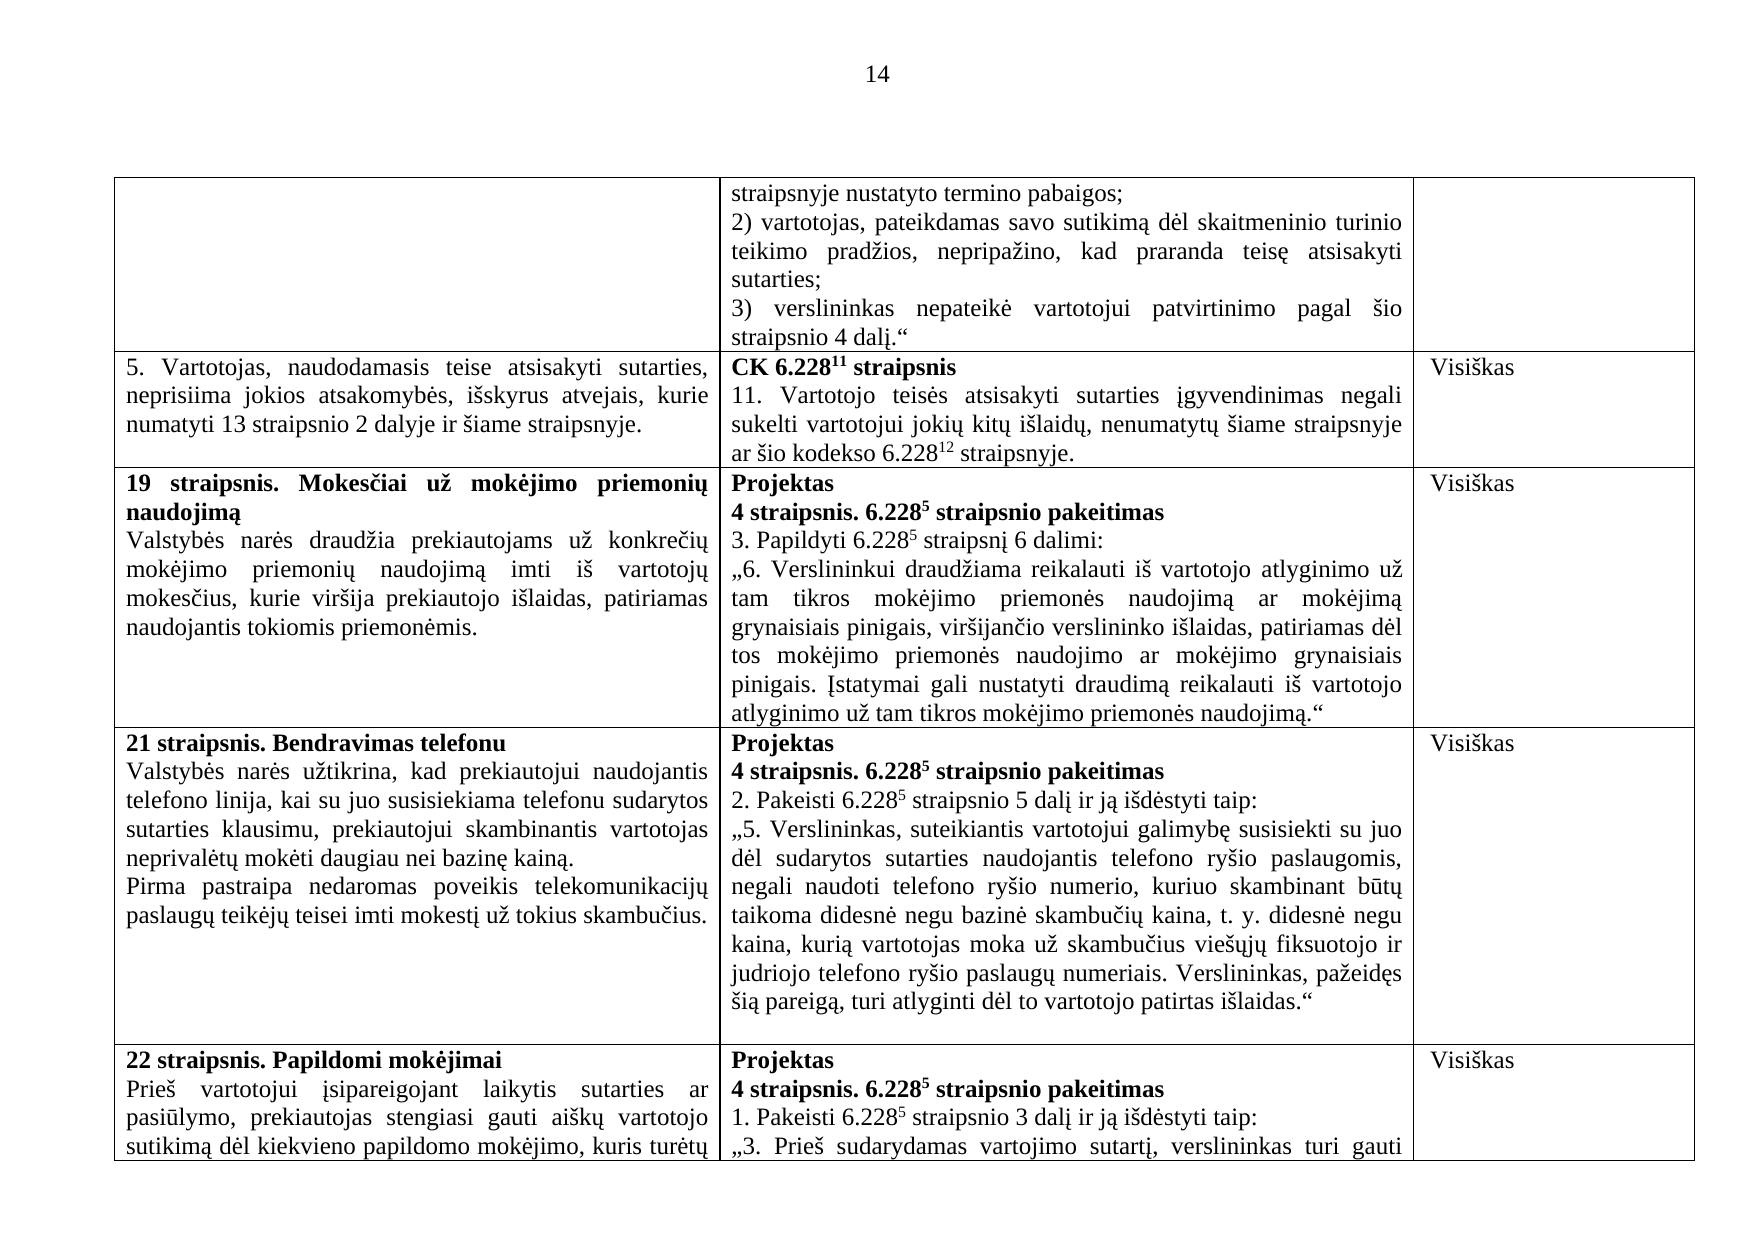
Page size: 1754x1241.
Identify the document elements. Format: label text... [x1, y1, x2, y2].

table_cell 22 straipsnis. Papildomi mokėjimai Prieš vartotojui įsipareigojant laikytis sutarties ar pasiūlymo, prekiautojas stengiasi gauti aiškų vartotojo sutikimą dėl kiekvieno papildomo mokėjimo, kuris turėtų [115, 1045, 719, 1160]
table_cell Visiškas [1414, 468, 1694, 727]
table_cell 19 straipsnis. Mokesčiai už mokėjimo priemonių naudojimą Valstybės narės draudžia prekiautojams už konkrečių mokėjimo priemonių naudojimą imti iš vartotojų mokesčius, kurie viršija prekiautojo išlaidas, patiriamas naudojantis tokiomis priemonėmis. [115, 468, 719, 727]
table_cell Visiškas [1414, 352, 1694, 467]
table_cell [115, 178, 719, 351]
table_cell Visiškas [1414, 1045, 1694, 1160]
table_cell straipsnyje nustatyto termino pabaigos; 2) vartotojas, pateikdamas savo sutikimą dėl skaitmeninio turinio teikimo pradžios, nepripažino, kad praranda teisę atsisakyti sutarties; 3) verslininkas nepateikė vartotojui patvirtinimo pagal šio straipsnio 4 dalį.“ [721, 178, 1413, 351]
table_cell Projektas 4 straipsnis. 6.2285 straipsnio pakeitimas 2. Pakeisti 6.2285 straipsnio 5 dalį ir ją išdėstyti taip: „5. Verslininkas, suteikiantis vartotojui galimybę susisiekti su juo dėl sudarytos sutarties naudojantis telefono ryšio paslaugomis, negali naudoti telefono ryšio numerio, kuriuo skambinant būtų taikoma didesnė negu bazinė skambučių kaina, t. y. didesnė negu kaina, kurią vartotojas moka už skambučius viešųjų fiksuotojo ir judriojo telefono ryšio paslaugų numeriais. Verslininkas, pažeidęs šią pareigą, turi atlyginti dėl to vartotojo patirtas išlaidas.“ [721, 728, 1413, 1044]
table_cell [1414, 178, 1694, 351]
table_cell CK 6.22811 straipsnis 11. Vartotojo teisės atsisakyti sutarties įgyvendinimas negali sukelti vartotojui jokių kitų išlaidų, nenumatytų šiame straipsnyje ar šio kodekso 6.22812 straipsnyje. [721, 352, 1413, 467]
table_cell Projektas 4 straipsnis. 6.2285 straipsnio pakeitimas 1. Pakeisti 6.2285 straipsnio 3 dalį ir ją išdėstyti taip: „3. Prieš sudarydamas vartojimo sutartį, verslininkas turi gauti [721, 1045, 1413, 1160]
table_cell Visiškas [1414, 728, 1694, 1044]
table_cell 21 straipsnis. Bendravimas telefonu Valstybės narės užtikrina, kad prekiautojui naudojantis telefono linija, kai su juo susisiekiama telefonu sudarytos sutarties klausimu, prekiautojui skambinantis vartotojas neprivalėtų mokėti daugiau nei bazinę kainą. Pirma pastraipa nedaromas poveikis telekomunikacijų paslaugų teikėjų teisei imti mokestį už tokius skambučius. [115, 728, 719, 1044]
table_cell 5. Vartotojas, naudodamasis teise atsisakyti sutarties, neprisiima jokios atsakomybės, išskyrus atvejais, kurie numatyti 13 straipsnio 2 dalyje ir šiame straipsnyje. [115, 352, 719, 467]
table_cell Projektas 4 straipsnis. 6.2285 straipsnio pakeitimas 3. Papildyti 6.2285 straipsnį 6 dalimi: „6. Verslininkui draudžiama reikalauti iš vartotojo atlyginimo už tam tikros mokėjimo priemonės naudojimą ar mokėjimą grynaisiais pinigais, viršijančio verslininko išlaidas, patiriamas dėl tos mokėjimo priemonės naudojimo ar mokėjimo grynaisiais pinigais. Įstatymai gali nustatyti draudimą reikalauti iš vartotojo atlyginimo už tam tikros mokėjimo priemonės naudojimą.“ [721, 468, 1413, 727]
